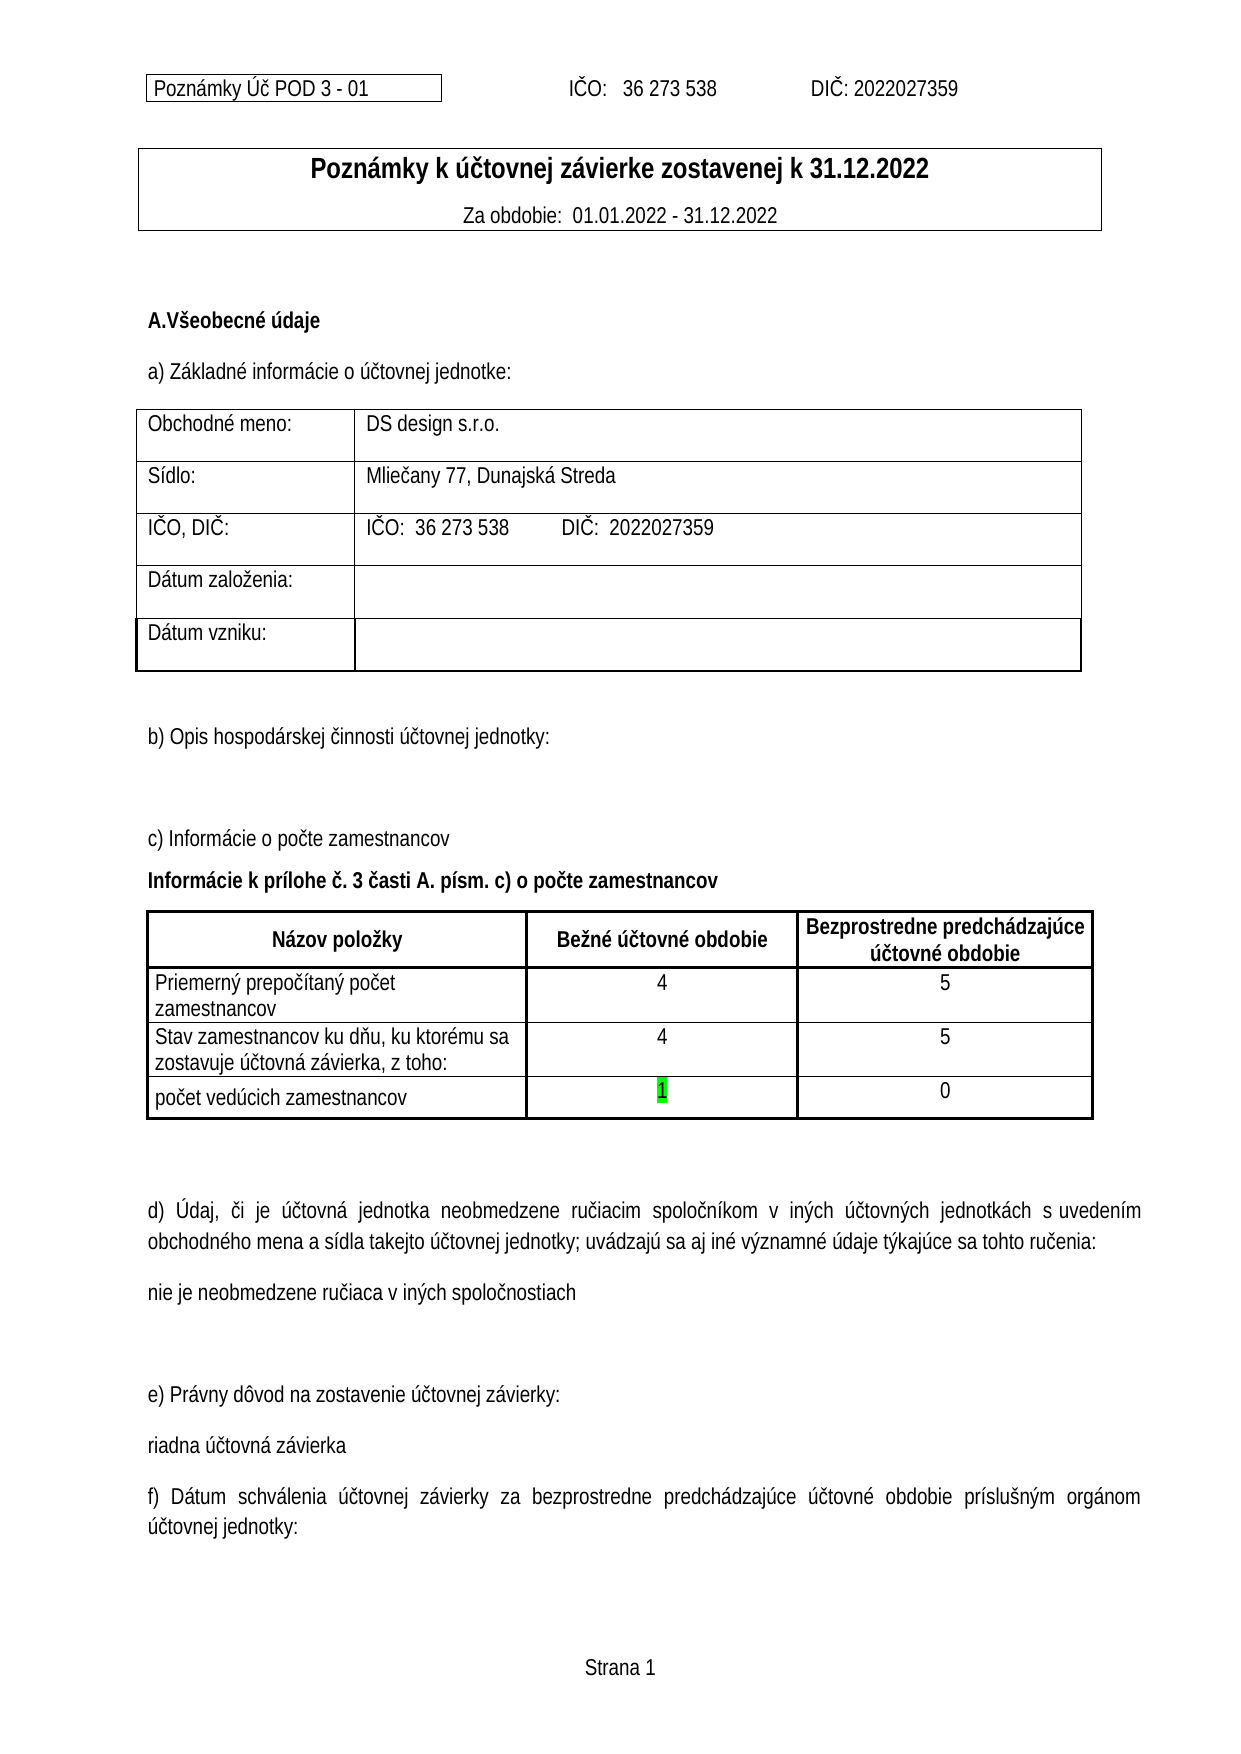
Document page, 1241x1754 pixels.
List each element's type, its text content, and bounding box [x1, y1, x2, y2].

text f) Dátum schválenia účtovnej závierky za bezprostredne predchádzajúce účtovné obdobie príslušným orgánom účtovnej jednotky: [148, 1483, 1141, 1539]
table_header Bežné účtovné obdobie [528, 913, 796, 966]
table_cell Obchodné meno: [137, 410, 354, 461]
table_cell 5 [799, 1023, 1091, 1076]
table_cell DS design s.r.o. [355, 410, 1081, 461]
table_cell [355, 566, 1081, 617]
table_cell 4 [528, 969, 796, 1022]
table_cell Priemerný prepočítaný počet zamestnancov [149, 969, 525, 1022]
table_cell [356, 619, 1080, 669]
table_cell 1 [528, 1077, 796, 1117]
table_cell Dátum založenia: [137, 566, 354, 617]
text Za obdobie: 01.01.2022 - 31.12.2022 [139, 199, 1101, 230]
table_cell IČO: 36 273 538 DIČ: 2022027359 [355, 514, 1081, 565]
table_cell IČO, DIČ: [137, 514, 354, 565]
table_cell 4 [528, 1023, 796, 1076]
table_cell Mliečany 77, Dunajská Streda [355, 462, 1081, 513]
text e) Právny dôvod na zostavenie účtovnej závierky: [148, 1381, 1141, 1407]
text c) Informácie o počte zamestnancov [148, 825, 1092, 851]
text Informácie k prílohe č. 3 časti A. písm. c) o počte zamestnancov [148, 867, 1092, 894]
table_cell 5 [799, 969, 1091, 1022]
text b) Opis hospodárskej činnosti účtovnej jednotky: [148, 723, 1092, 749]
table_cell Sídlo: [137, 462, 354, 513]
table_header Názov položky [149, 913, 525, 966]
table_header a) Základné informácie o účtovnej jednotke: [136, 358, 1081, 409]
text Poznámky k účtovnej závierke zostavenej k 31.12.2022 [139, 149, 1101, 184]
table_cell počet vedúcich zamestnancov [149, 1077, 525, 1117]
text nie je neobmedzene ručiaca v iných spoločnostiach [148, 1279, 1141, 1305]
text riadna účtovná závierka [148, 1432, 1141, 1458]
table_header Bezprostredne predchádzajúce účtovné obdobie [799, 913, 1091, 966]
text d) Údaj, či je účtovná jednotka neobmedzene ručiacim spoločníkom v iných účtovných jednotkách s uvedením obchodného mena a sídla takejto účtovnej jednotky; uvádzajú sa aj iné významné údaje týkajúce sa tohto ručenia: [148, 1197, 1141, 1254]
text A.Všeobecné údaje [148, 307, 1092, 333]
table_cell Dátum vzniku: [138, 619, 354, 669]
table_cell Stav zamestnancov ku dňu, ku ktorému sa zostavuje účtovná závierka, z toho: [149, 1023, 525, 1076]
table_cell 0 [799, 1077, 1091, 1117]
